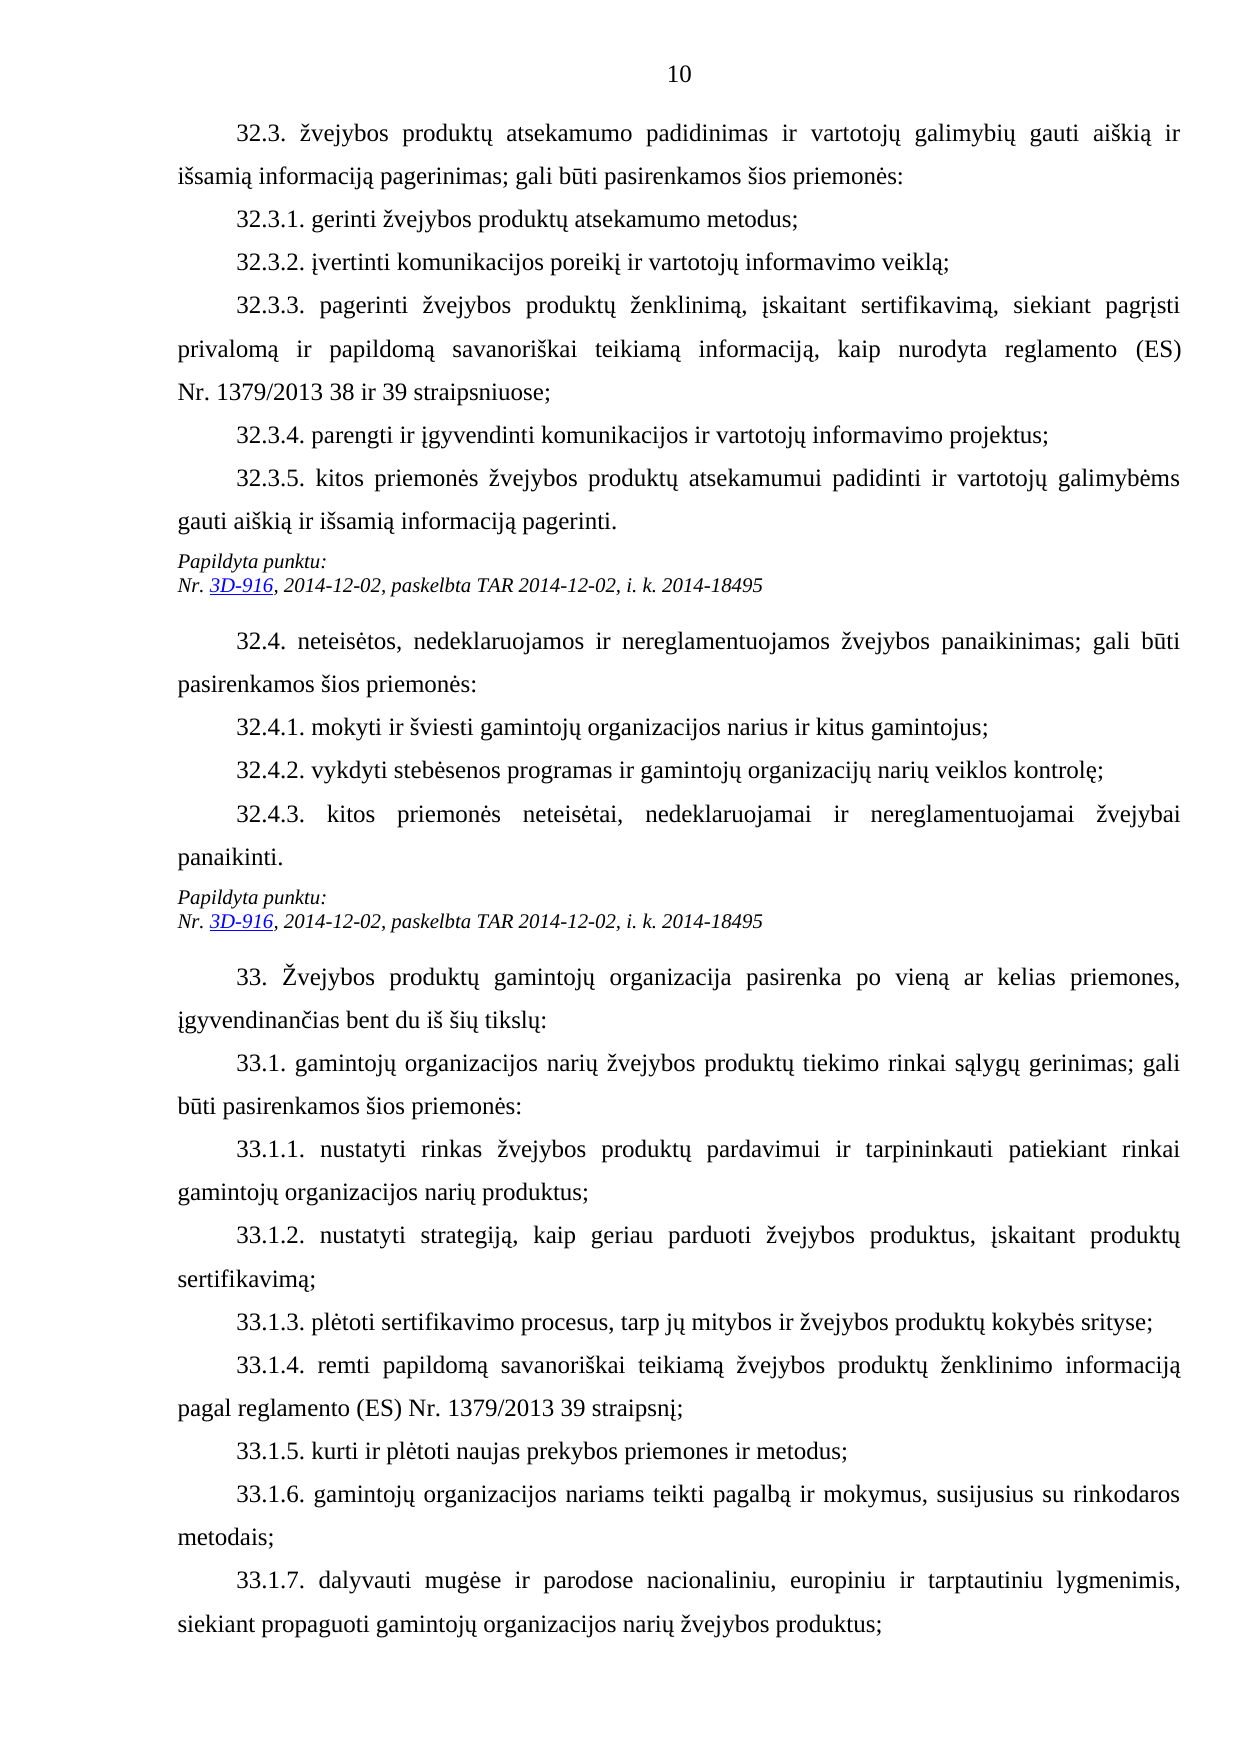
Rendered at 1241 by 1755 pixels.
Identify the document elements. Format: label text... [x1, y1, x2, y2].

text 33.1. gamintojų organizacijos narių žvejybos produktų tiekimo rinkai sąlygų gerinimas; gali būti pasirenkamos šios priemonės: [177, 1048, 1181, 1120]
text Nr. 3D-916, 2014-12-02, paskelbta TAR 2014-12-02, i. k. 2014-18495 [177, 573, 1181, 597]
text 32.4. neteisėtos, nedeklaruojamos ir nereglamentuojamos žvejybos panaikinimas; gali būti pasirenkamos šios priemonės: [177, 626, 1181, 698]
text 32.4.1. mokyti ir šviesti gamintojų organizacijos narius ir kitus gamintojus; [177, 712, 1181, 741]
text 33. Žvejybos produktų gamintojų organizacija pasirenka po vieną ar kelias priemones, įgyvendinančias bent du iš šių tikslų: [177, 962, 1181, 1034]
text 33.1.1. nustatyti rinkas žvejybos produktų pardavimui ir tarpininkauti patiekiant rinkai gamintojų organizacijos narių produktus; [177, 1134, 1181, 1206]
text 32.3.3. pagerinti žvejybos produktų ženklinimą, įskaitant sertifikavimą, siekiant pagrįsti privalomą ir papildomą savanoriškai teikiamą informaciją, kaip nurodyta reglamento (ES) Nr. 1379/2013 38 ir 39 straipsniuose; [177, 291, 1181, 406]
text 32.3.1. gerinti žvejybos produktų atsekamumo metodus; [177, 204, 1181, 233]
text 32.3. žvejybos produktų atsekamumo padidinimas ir vartotojų galimybių gauti aiškią ir išsamią informaciją pagerinimas; gali būti pasirenkamos šios priemonės: [177, 118, 1181, 190]
text 33.1.2. nustatyti strategiją, kaip geriau parduoti žvejybos produktus, įskaitant produktų sertifikavimą; [177, 1221, 1181, 1292]
text 33.1.3. plėtoti sertifikavimo procesus, tarp jų mitybos ir žvejybos produktų kokybės srityse; [177, 1307, 1181, 1336]
text 32.4.2. vykdyti stebėsenos programas ir gamintojų organizacijų narių veiklos kontrolę; [177, 756, 1181, 784]
text Papildyta punktu: [177, 549, 1181, 573]
text 33.1.6. gamintojų organizacijos nariams teikti pagalbą ir mokymus, susijusius su rinkodaros metodais; [177, 1479, 1181, 1551]
text Nr. 3D-916, 2014-12-02, paskelbta TAR 2014-12-02, i. k. 2014-18495 [177, 909, 1181, 933]
text 33.1.4. remti papildomą savanoriškai teikiamą žvejybos produktų ženklinimo informaciją pagal reglamento (ES) Nr. 1379/2013 39 straipsnį; [177, 1350, 1181, 1422]
text 33.1.5. kurti ir plėtoti naujas prekybos priemones ir metodus; [177, 1436, 1181, 1465]
text 33.1.7. dalyvauti mugėse ir parodose nacionaliniu, europiniu ir tarptautiniu lygmenimis, siekiant propaguoti gamintojų organizacijos narių žvejybos produktus; [177, 1566, 1181, 1637]
text 32.3.4. parengti ir įgyvendinti komunikacijos ir vartotojų informavimo projektus; [177, 420, 1181, 449]
text 32.4.3. kitos priemonės neteisėtai, nedeklaruojamai ir nereglamentuojamai žvejybai panaikinti. [177, 799, 1181, 871]
text 32.3.5. kitos priemonės žvejybos produktų atsekamumui padidinti ir vartotojų galimybėms gauti aiškią ir išsamią informaciją pagerinti. [177, 463, 1181, 535]
text Papildyta punktu: [177, 885, 1181, 909]
text 32.3.2. įvertinti komunikacijos poreikį ir vartotojų informavimo veiklą; [177, 247, 1181, 276]
